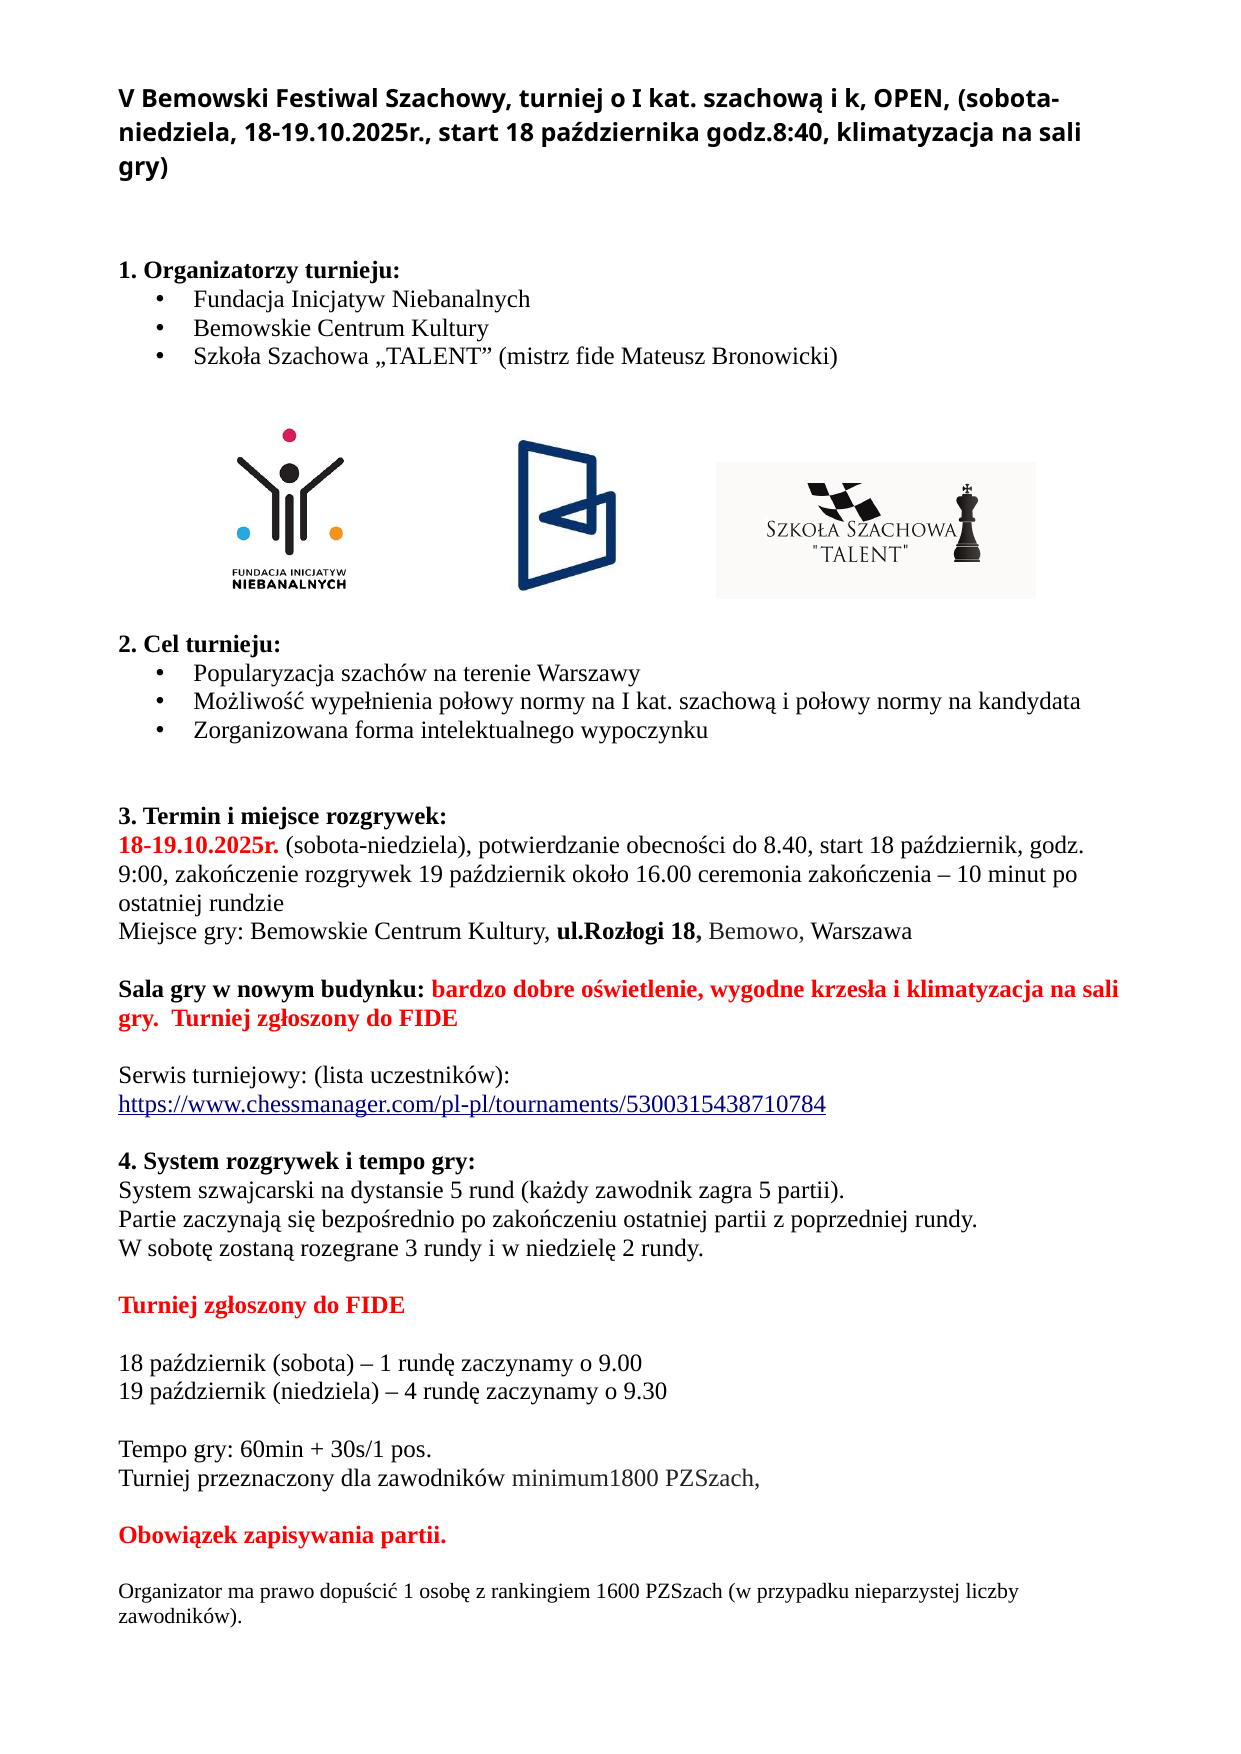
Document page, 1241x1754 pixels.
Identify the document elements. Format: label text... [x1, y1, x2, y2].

text 18 październik (sobota) – 1 rundę zaczynamy o 9.00 [118, 1348, 1122, 1376]
list Bemowskie Centrum Kultury [156, 313, 1122, 341]
text Organizator ma prawo dopuścić 1 osobę z rankingiem 1600 PZSzach (w przypadku nieparzystej liczby zawodników). [118, 1578, 1122, 1628]
text 19 październik (niedziela) – 4 rundę zaczynamy o 9.30 [118, 1376, 1122, 1405]
text Sala gry w nowym budynku: bardzo dobre oświetlenie, wygodne krzesła i klimatyzacja na sali gry. Turniej zgłoszony do FIDE [118, 974, 1122, 1031]
text https://www.chessmanager.com/pl-pl/tournaments/5300315438710784 [118, 1089, 1122, 1118]
list Możliwość wypełnienia połowy normy na I kat. szachową i połowy normy na kandydata [156, 686, 1122, 715]
subtitle Tempo gry: 60min + 30s/1 pos. [118, 1405, 1122, 1463]
list Popularyzacja szachów na terenie Warszawy [156, 658, 1122, 686]
subtitle Partie zaczynają się bezpośrednio po zakończeniu ostatniej partii z poprzedniej rundy. [118, 1204, 1122, 1233]
list Szkoła Szachowa „TALENT” (mistrz fide Mateusz Bronowicki) [156, 341, 1122, 370]
subtitle System szwajcarski na dystansie 5 rund (każdy zawodnik zagra 5 partii). [118, 1175, 1122, 1204]
text Serwis turniejowy: (lista uczestników): [118, 1060, 1122, 1089]
subtitle 3. Termin i miejsce rozgrywek: [118, 801, 1122, 830]
text Turniej przeznaczony dla zawodników minimum1800 PZSzach, [118, 1463, 1122, 1491]
list Zorganizowana forma intelektualnego wypoczynku [156, 715, 1122, 744]
text Turniej zgłoszony do FIDE [118, 1290, 1122, 1319]
subtitle 4. System rozgrywek i tempo gry: [118, 1146, 1122, 1175]
subtitle 2. Cel turnieju: [118, 629, 1122, 658]
subtitle 1. Organizatorzy turnieju: [118, 255, 1122, 284]
text Obowiązek zapisywania partii. [118, 1520, 1122, 1549]
list Fundacja Inicjatyw Niebanalnych [156, 284, 1122, 313]
subtitle W sobotę zostaną rozegrane 3 rundy i w niedzielę 2 rundy. [118, 1233, 1122, 1261]
text 18-19.10.2025r. (sobota-niedziela), potwierdzanie obecności do 8.40, start 18 październik, godz. 9:00, zakończenie rozgrywek 19 październik około 16.00 ceremonia zakończenia – 10 minut po ostatniej rundzie Miejsce gry: Bemowskie Centrum Kultury, ul.Rozłogi 18, Bemowo, Warszawa [118, 830, 1122, 945]
subtitle V Bemowski Festiwal Szachowy, turniej o I kat. szachową i k, OPEN, (sobota-niedziela, 18-19.10.2025r., start 18 października godz.8:40, klimatyzacja na sali gry) [118, 81, 1122, 183]
